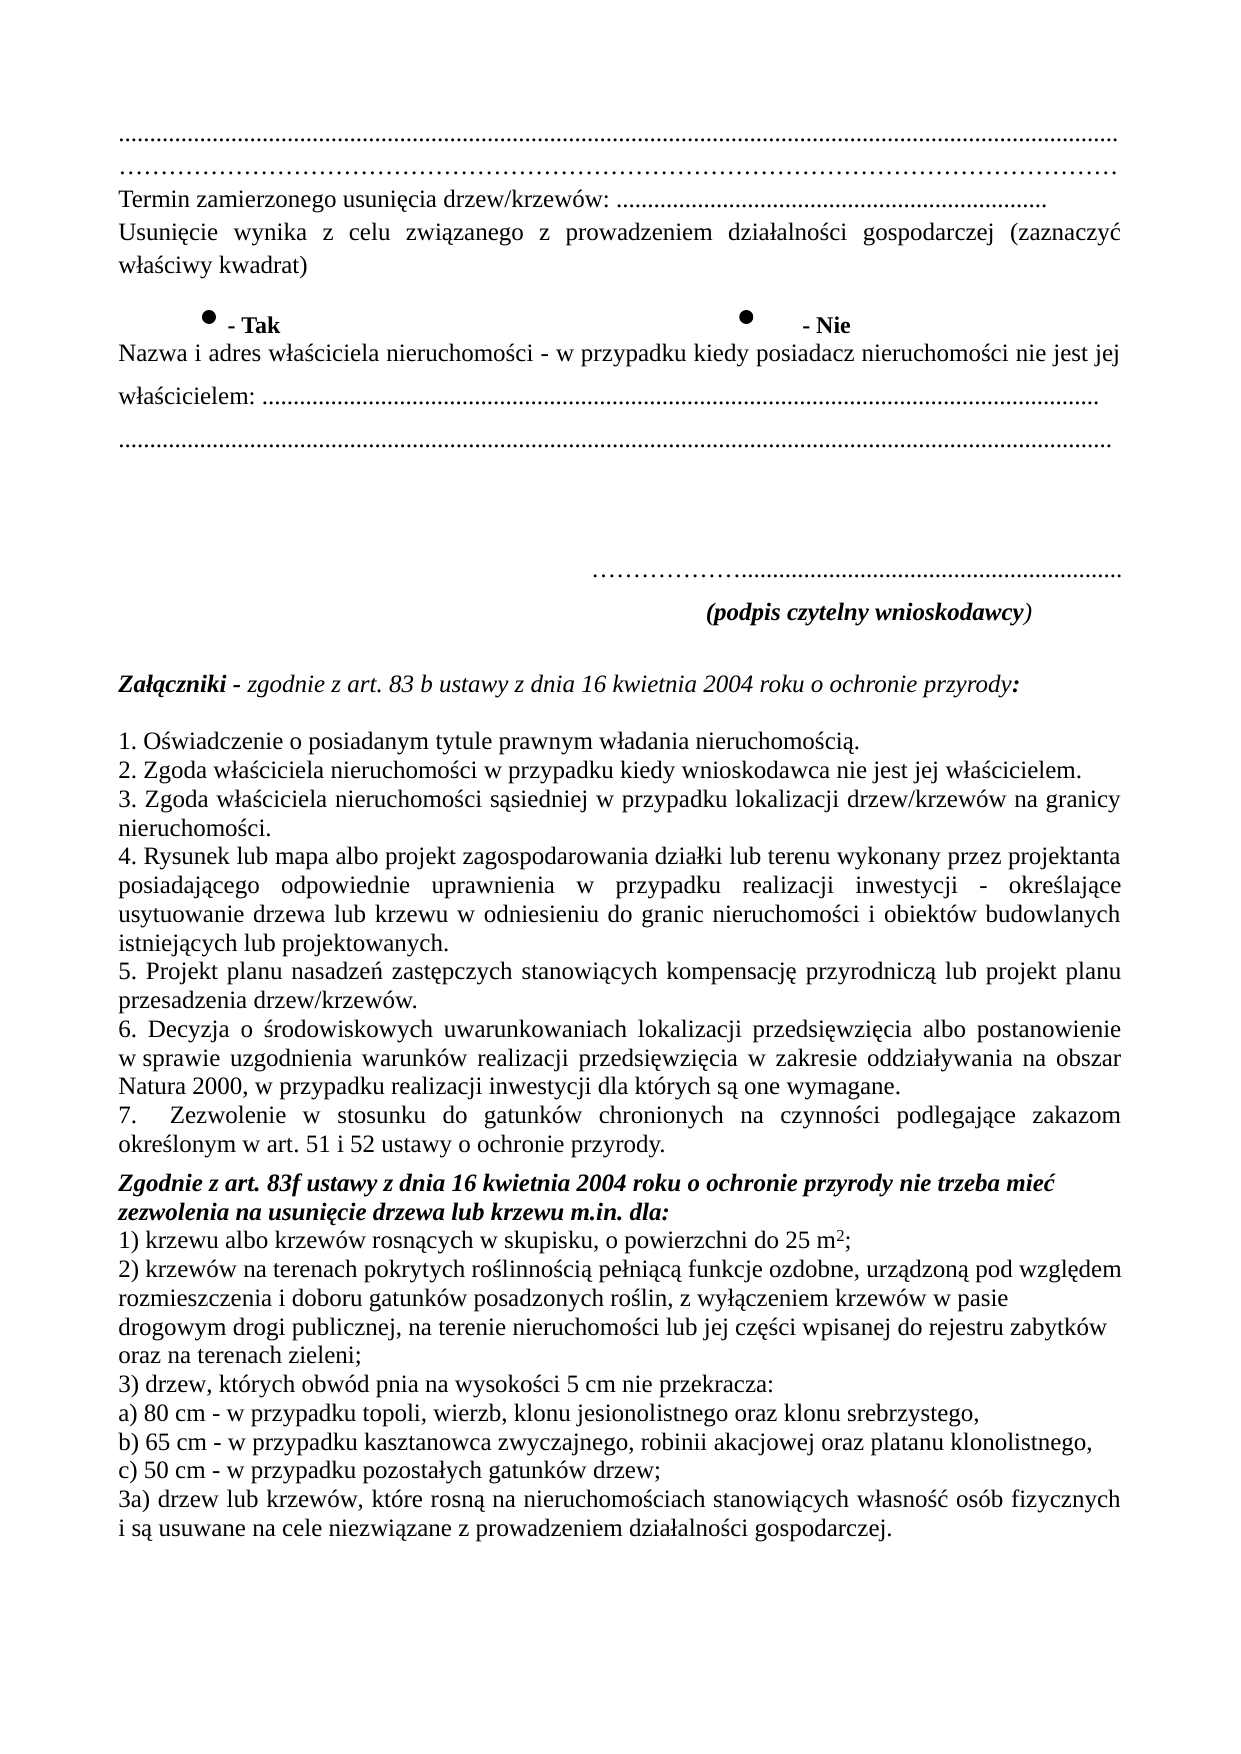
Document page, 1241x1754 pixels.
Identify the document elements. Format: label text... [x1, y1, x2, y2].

text Usunięcie wynika z celu związanego z prowadzeniem działalności gospodarczej (zaznaczyć właściwy kwadrat) [118, 217, 1122, 279]
text ............................................................................................................................................................... [118, 424, 1122, 453]
text ................................................................................................................................................................ [118, 118, 1122, 147]
text 3a) drzew lub krzewów, które rosną na nieruchomościach stanowiących własność osób fizycznych i są usuwane na cele niezwiązane z prowadzeniem działalności gospodarczej. [118, 1484, 1122, 1542]
text 7. Zezwolenie w stosunku do gatunków chronionych na czynności podlegające zakazom określonym w art. 51 i 52 ustawy o ochronie przyrody. [118, 1100, 1122, 1158]
text 2. Zgoda właściciela nieruchomości w przypadku kiedy wnioskodawca nie jest jej właścicielem. [118, 755, 1122, 784]
text 3) drzew, których obwód pnia na wysokości 5 cm nie przekracza: [118, 1369, 1122, 1398]
text a) 80 cm - w przypadku topoli, wierzb, klonu jesionolistnego oraz klonu srebrzystego, [118, 1398, 1122, 1427]
text 1) krzewu albo krzewów rosnących w skupisku, o powierzchni do 25 m2; [118, 1226, 1122, 1254]
text 5. Projekt planu nasadzeń zastępczych stanowiących kompensację przyrodniczą lub projekt planu przesadzenia drzew/krzewów. [118, 956, 1122, 1014]
text b) 65 cm - w przypadku kasztanowca zwyczajnego, robinii akacjowej oraz platanu klonolistnego, [118, 1427, 1122, 1456]
text 4. Rysunek lub mapa albo projekt zagospodarowania działki lub terenu wykonany przez projektanta posiadającego odpowiednie uprawnienia w przypadku realizacji inwestycji - określające usytuowanie drzewa lub krzewu w odniesieniu do granic nieruchomości i obiektów budowlanych istniejących lub projektowanych. [118, 841, 1122, 956]
text 2) krzewów na terenach pokrytych roślinnością pełniącą funkcje ozdobne, urządzoną pod względem rozmieszczenia i doboru gatunków posadzonych roślin, z wyłączeniem krzewów w pasie drogowym drogi publicznej, na terenie nieruchomości lub jej części wpisanej do rejestru zabytków oraz na terenach zieleni; [118, 1254, 1122, 1369]
text (podpis czytelny wnioskodawcy) [118, 597, 1122, 626]
text Załączniki - zgodnie z art. 83 b ustawy z dnia 16 kwietnia 2004 roku o ochronie przyrody: [118, 669, 1122, 698]
text  - Tak  - Nie [118, 283, 1122, 338]
text Nazwa i adres właściciela nieruchomości - w przypadku kiedy posiadacz nieruchomości nie jest jej właścicielem: ...................................................................................................................................... [118, 338, 1122, 410]
text 6. Decyzja o środowiskowych uwarunkowaniach lokalizacji przedsięwzięcia albo postanowienie w sprawie uzgodnienia warunków realizacji przedsięwzięcia w zakresie oddziaływania na obszar Natura 2000, w przypadku realizacji inwestycji dla których są one wymagane. [118, 1014, 1122, 1100]
text ………………............................................................. [118, 554, 1122, 583]
text 1. Oświadczenie o posiadanym tytule prawnym władania nieruchomością. [118, 726, 1122, 755]
text Zgodnie z art. 83f ustawy z dnia 16 kwietnia 2004 roku o ochronie przyrody nie trzeba mieć zezwolenia na usunięcie drzewa lub krzewu m.in. dla: [118, 1168, 1122, 1226]
text c) 50 cm - w przypadku pozostałych gatunków drzew; [118, 1456, 1122, 1484]
text 3. Zgoda właściciela nieruchomości sąsiedniej w przypadku lokalizacji drzew/krzewów na granicy nieruchomości. [118, 784, 1122, 841]
text ………………………………………………………………………………………………………… [118, 151, 1122, 180]
text Termin zamierzonego usunięcia drzew/krzewów: ..................................................................... [118, 184, 1122, 213]
